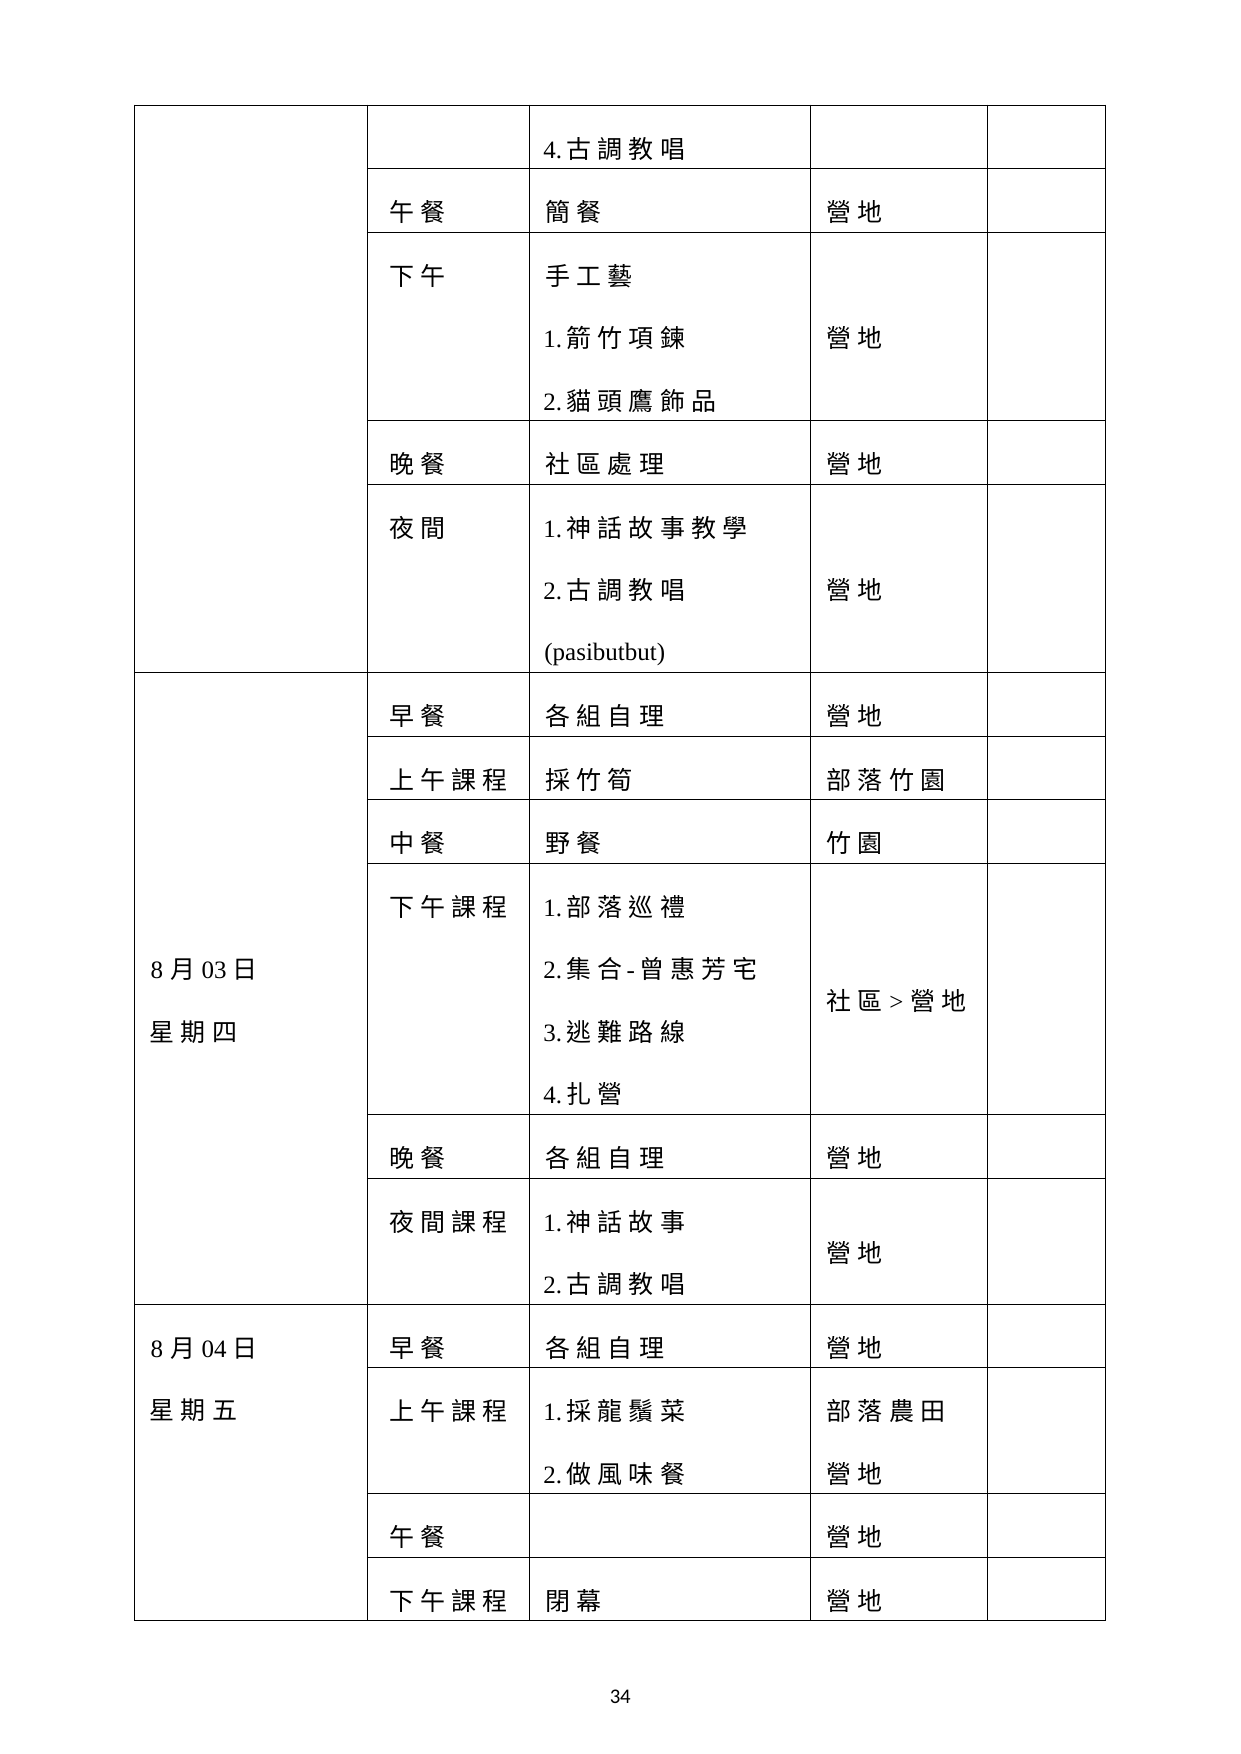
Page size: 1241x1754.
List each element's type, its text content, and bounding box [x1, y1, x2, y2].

table_cell [988, 800, 1105, 863]
table_cell 4.古調教唱 [530, 106, 810, 168]
table_cell [135, 106, 367, 672]
table_cell 1.採龍鬚菜 2.做風味餐 [530, 1368, 810, 1493]
table_cell 午餐 [368, 1494, 529, 1557]
table_cell 手工藝 1.箭竹項鍊 2.貓頭鷹飾品 [530, 233, 810, 420]
table_cell [988, 1558, 1105, 1620]
table_cell 下午課程 [368, 864, 529, 1114]
table_cell 各組自理 [530, 673, 810, 736]
table_cell 閉幕 [530, 1558, 810, 1620]
table_cell [530, 1494, 810, 1557]
table_cell 晚餐 [368, 421, 529, 484]
table_cell [988, 106, 1105, 168]
table_cell 早餐 [368, 673, 529, 736]
table_cell 簡餐 [530, 169, 810, 232]
table_cell 8月03日 星期四 [135, 673, 367, 1303]
table_cell 上午課程 [368, 1368, 529, 1493]
table_cell 營地 [811, 1115, 987, 1177]
table_cell 採竹筍 [530, 737, 810, 799]
table_cell [988, 673, 1105, 736]
table_cell 營地 [811, 1305, 987, 1367]
table_cell 8月04日 星期五 [135, 1305, 367, 1620]
table_cell 各組自理 [530, 1115, 810, 1177]
table_cell [988, 169, 1105, 232]
table_cell 夜間 [368, 485, 529, 672]
table_cell 夜間課程 [368, 1179, 529, 1303]
table_cell 營地 [811, 233, 987, 420]
table_cell 晚餐 [368, 1115, 529, 1177]
table_cell 營地 [811, 1179, 987, 1303]
table_cell 營地 [811, 421, 987, 484]
table_cell 下午 [368, 233, 529, 420]
table_cell 營地 [811, 673, 987, 736]
table_cell 1.神話故事 2.古調教唱 [530, 1179, 810, 1303]
table_cell 午餐 [368, 169, 529, 232]
table_cell [988, 1305, 1105, 1367]
table_cell 早餐 [368, 1305, 529, 1367]
table_cell 營地 [811, 169, 987, 232]
table_cell 部落農田 營地 [811, 1368, 987, 1493]
table_cell [988, 864, 1105, 1114]
table_cell 各組自理 [530, 1305, 810, 1367]
table_cell [988, 233, 1105, 420]
table_cell 上午課程 [368, 737, 529, 799]
table_cell 1.部落巡禮 2.集合-曾惠芳宅 3.逃難路線 4.扎營 [530, 864, 810, 1114]
table_cell 營地 [811, 485, 987, 672]
table_cell 營地 [811, 1558, 987, 1620]
table_cell 下午課程 [368, 1558, 529, 1620]
table_cell 1.神話故事教學 2.古調教唱(pasibutbut) [530, 485, 810, 672]
table_cell [988, 485, 1105, 672]
table_cell 社區處理 [530, 421, 810, 484]
table_cell 社區>營地 [811, 864, 987, 1114]
table_cell [988, 737, 1105, 799]
table_cell 營地 [811, 1494, 987, 1557]
table_cell [988, 1368, 1105, 1493]
table_cell [811, 106, 987, 168]
table_cell [988, 421, 1105, 484]
table_cell [368, 106, 529, 168]
table_cell 竹園 [811, 800, 987, 863]
table_cell [988, 1494, 1105, 1557]
table_cell [988, 1179, 1105, 1303]
table_cell 野餐 [530, 800, 810, 863]
table_cell [988, 1115, 1105, 1177]
table_cell 部落竹園 [811, 737, 987, 799]
table_cell 中餐 [368, 800, 529, 863]
